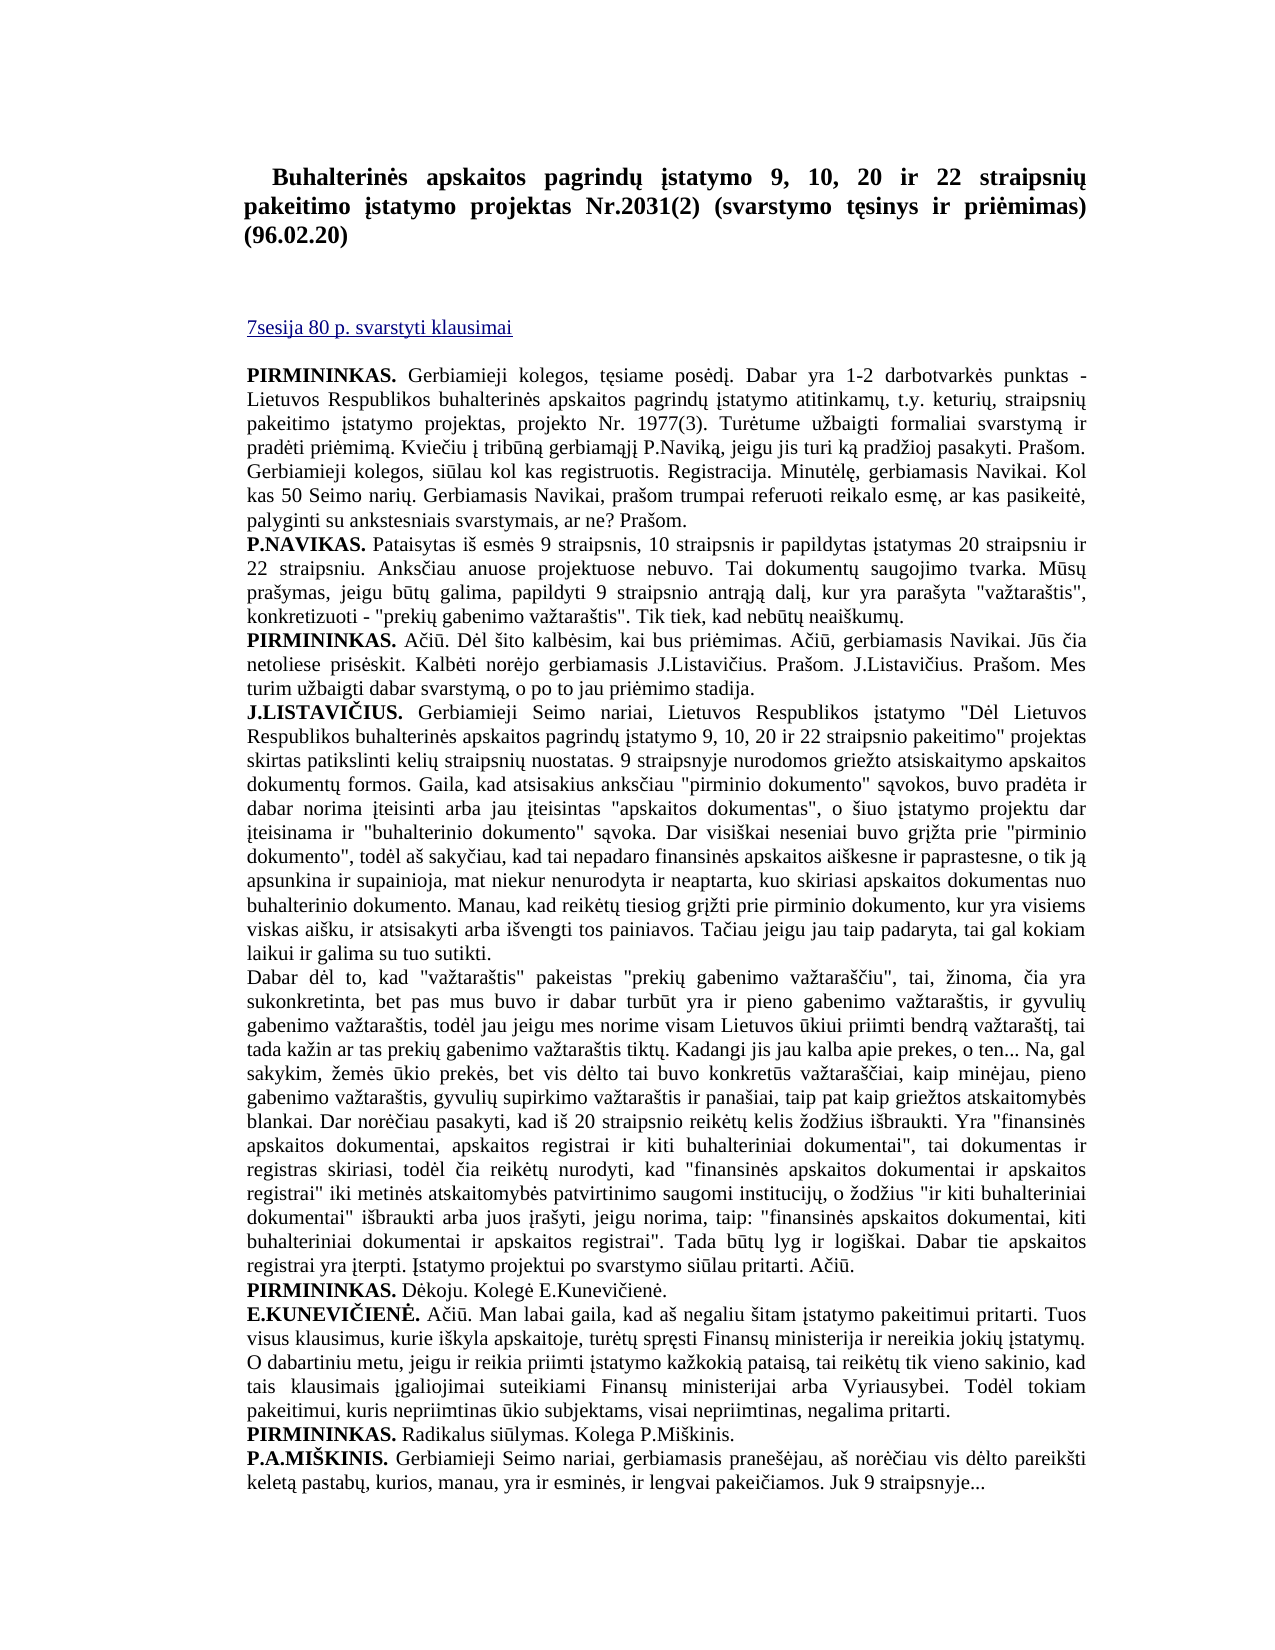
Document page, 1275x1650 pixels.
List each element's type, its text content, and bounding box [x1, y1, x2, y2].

text PIRMININKAS. Dėkoju. Kolegė E.Kunevičienė. [247, 1277, 1087, 1302]
text P.A.MIŠKINIS. Gerbiamieji Seimo nariai, gerbiamasis pranešėjau, aš norėčiau vis dėlto pareikšti keletą pastabų, kurios, manau, yra ir esminės, ir lengvai pakeičiamos. Juk 9 straipsnyje... [247, 1446, 1087, 1494]
text E.KUNEVIČIENĖ. Ačiū. Man labai gaila, kad aš negaliu šitam įstatymo pakeitimui pritarti. Tuos visus klausimus, kurie iškyla apskaitoje, turėtų spręsti Finansų ministerija ir nereikia jokių įstatymų. O dabartiniu metu, jeigu ir reikia priimti įstatymo kažkokią pataisą, tai reikėtų tik vieno sakinio, kad tais klausimais įgaliojimai suteikiami Finansų ministerijai arba Vyriausybei. Todėl tokiam pakeitimui, kuris nepriimtinas ūkio subjektams, visai nepriimtinas, negalima pritarti. [247, 1302, 1087, 1422]
text PIRMININKAS. Ačiū. Dėl šito kalbėsim, kai bus priėmimas. Ačiū, gerbiamasis Navikai. Jūs čia netoliese prisėskit. Kalbėti norėjo gerbiamasis J.Listavičius. Prašom. J.Listavičius. Prašom. Mes turim užbaigti dabar svarstymą, o po to jau priėmimo stadija. [247, 628, 1087, 700]
text J.LISTAVIČIUS. Gerbiamieji Seimo nariai, Lietuvos Respublikos įstatymo "Dėl Lietuvos Respublikos buhalterinės apskaitos pagrindų įstatymo 9, 10, 20 ir 22 straipsnio pakeitimo" projektas skirtas patikslinti kelių straipsnių nuostatas. 9 straipsnyje nurodomos griežto atsiskaitymo apskaitos dokumentų formos. Gaila, kad atsisakius anksčiau "pirminio dokumento" sąvokos, buvo pradėta ir dabar norima įteisinti arba jau įteisintas "apskaitos dokumentas", o šiuo įstatymo projektu dar įteisinama ir "buhalterinio dokumento" sąvoka. Dar visiškai neseniai buvo grįžta prie "pirminio dokumento", todėl aš sakyčiau, kad tai nepadaro finansinės apskaitos aiškesne ir paprastesne, o tik ją apsunkina ir supainioja, mat niekur nenurodyta ir neaptarta, kuo skiriasi apskaitos dokumentas nuo buhalterinio dokumento. Manau, kad reikėtų tiesiog grįžti prie pirminio dokumento, kur yra visiems viskas aišku, ir atsisakyti arba išvengti tos painiavos. Tačiau jeigu jau taip padaryta, tai gal kokiam laikui ir galima su tuo sutikti. [247, 700, 1087, 965]
text Dabar dėl to, kad "važtaraštis" pakeistas "prekių gabenimo važtaraščiu", tai, žinoma, čia yra sukonkretinta, bet pas mus buvo ir dabar turbūt yra ir pieno gabenimo važtaraštis, ir gyvulių gabenimo važtaraštis, todėl jau jeigu mes norime visam Lietuvos ūkiui priimti bendrą važtaraštį, tai tada kažin ar tas prekių gabenimo važtaraštis tiktų. Kadangi jis jau kalba apie prekes, o ten... Na, gal sakykim, žemės ūkio prekės, bet vis dėlto tai buvo konkretūs važtaraščiai, kaip minėjau, pieno gabenimo važtaraštis, gyvulių supirkimo važtaraštis ir panašiai, taip pat kaip griežtos atskaitomybės blankai. Dar norėčiau pasakyti, kad iš 20 straipsnio reikėtų kelis žodžius išbraukti. Yra "finansinės apskaitos dokumentai, apskaitos registrai ir kiti buhalteriniai dokumentai", tai dokumentas ir registras skiriasi, todėl čia reikėtų nurodyti, kad "finansinės apskaitos dokumentai ir apskaitos registrai" iki metinės atskaitomybės patvirtinimo saugomi institucijų, o žodžius "ir kiti buhalteriniai dokumentai" išbraukti arba juos įrašyti, jeigu norima, taip: "finansinės apskaitos dokumentai, kiti buhalteriniai dokumentai ir apskaitos registrai". Tada būtų lyg ir logiškai. Dabar tie apskaitos registrai yra įterpti. Įstatymo projektui po svarstymo siūlau pritarti. Ačiū. [247, 965, 1087, 1277]
text PIRMININKAS. Radikalus siūlymas. Kolega P.Miškinis. [247, 1422, 1087, 1446]
text P.NAVIKAS. Pataisytas iš esmės 9 straipsnis, 10 straipsnis ir papildytas įstatymas 20 straipsniu ir 22 straipsniu. Anksčiau anuose projektuose nebuvo. Tai dokumentų saugojimo tvarka. Mūsų prašymas, jeigu būtų galima, papildyti 9 straipsnio antrąją dalį, kur yra parašyta "važtaraštis", konkretizuoti - "prekių gabenimo važtaraštis". Tik tiek, kad nebūtų neaiškumų. [247, 532, 1087, 628]
text Buhalterinės apskaitos pagrindų įstatymo 9, 10, 20 ir 22 straipsnių pakeitimo įstatymo projektas Nr.2031(2) (svarstymo tęsinys ir priėmimas) (96.02.20) [244, 162, 1087, 249]
text PIRMININKAS. Gerbiamieji kolegos, tęsiame posėdį. Dabar yra 1-2 darbotvarkės punktas - Lietuvos Respublikos buhalterinės apskaitos pagrindų įstatymo atitinkamų, t.y. keturių, straipsnių pakeitimo įstatymo projektas, projekto Nr. 1977(3). Turėtume užbaigti formaliai svarstymą ir pradėti priėmimą. Kviečiu į tribūną gerbiamąjį P.Naviką, jeigu jis turi ką pradžioj pasakyti. Prašom. Gerbiamieji kolegos, siūlau kol kas registruotis. Registracija. Minutėlę, gerbiamasis Navikai. Kol kas 50 Seimo narių. Gerbiamasis Navikai, prašom trumpai referuoti reikalo esmę, ar kas pasikeitė, palyginti su ankstesniais svarstymais, ar ne? Prašom. [247, 363, 1087, 532]
text 7sesija 80 p. svarstyti klausimai [247, 315, 1087, 339]
